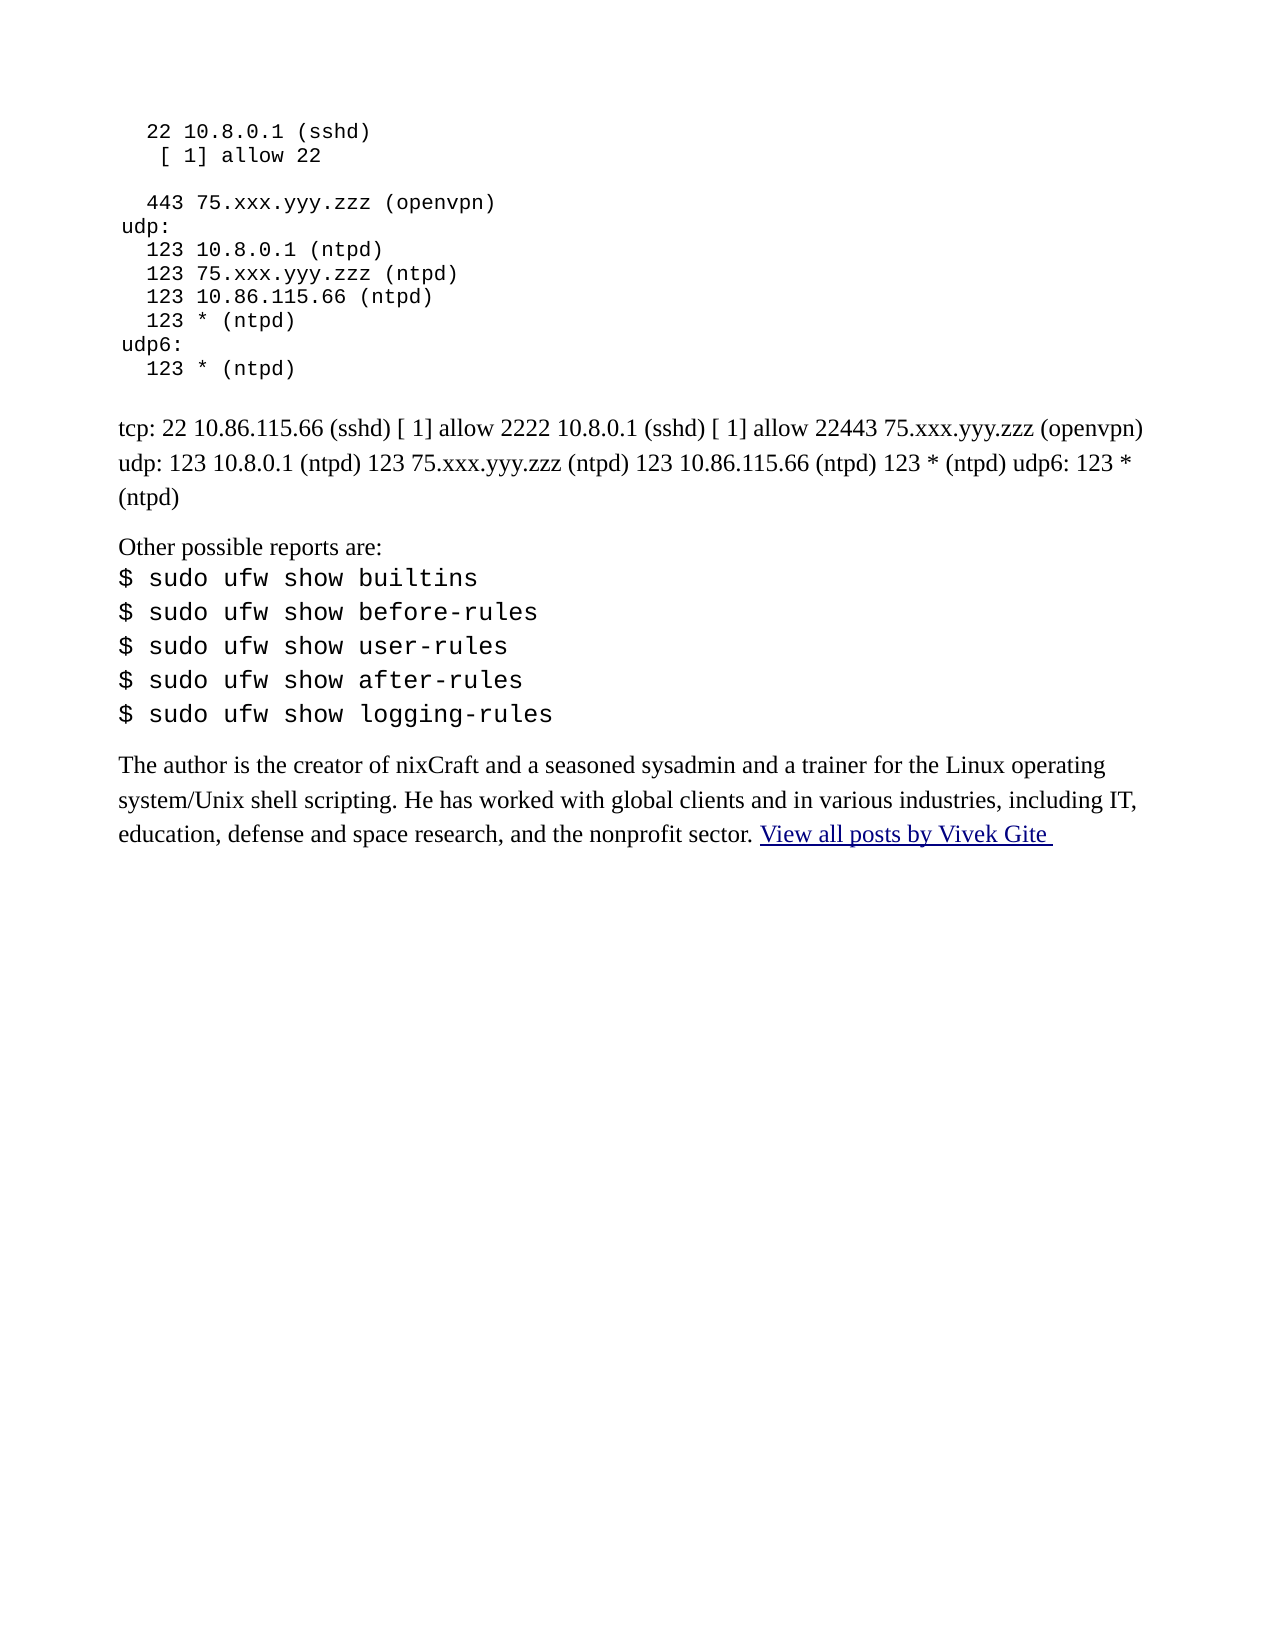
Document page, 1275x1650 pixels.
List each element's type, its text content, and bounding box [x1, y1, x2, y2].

table_header 22 10.8.0.1 (sshd) [ 1] allow 22 443 75.xxx.yyy.zzz (openvpn) udp: 123 10.8.0.1 (ntpd) 123 75.xxx.yyy.zzz (ntpd) 123 10.86.115.66 (ntpd) 123 * (ntpd) udp6: 123 * (ntpd) [118, 118, 510, 413]
text The author is the creator of nixCraft and a seasoned sysadmin and a trainer for the Linux operating system/Unix shell scripting. He has worked with global clients and in various industries, including IT, education, defense and space research, and the nonprofit sector. View all posts by Vivek Gite [118, 750, 1157, 848]
text tcp: 22 10.86.115.66 (sshd) [ 1] allow 2222 10.8.0.1 (sshd) [ 1] allow 22443 75.xxx.yyy.zzz (openvpn) udp: 123 10.8.0.1 (ntpd) 123 75.xxx.yyy.zzz (ntpd) 123 10.86.115.66 (ntpd) 123 * (ntpd) udp6: 123 * (ntpd) [118, 413, 1157, 511]
text Other possible reports are: $ sudo ufw show builtins $ sudo ufw show before-rules $ sudo ufw show user-rules $ sudo ufw show after-rules $ sudo ufw show logging-rules [118, 532, 1157, 730]
